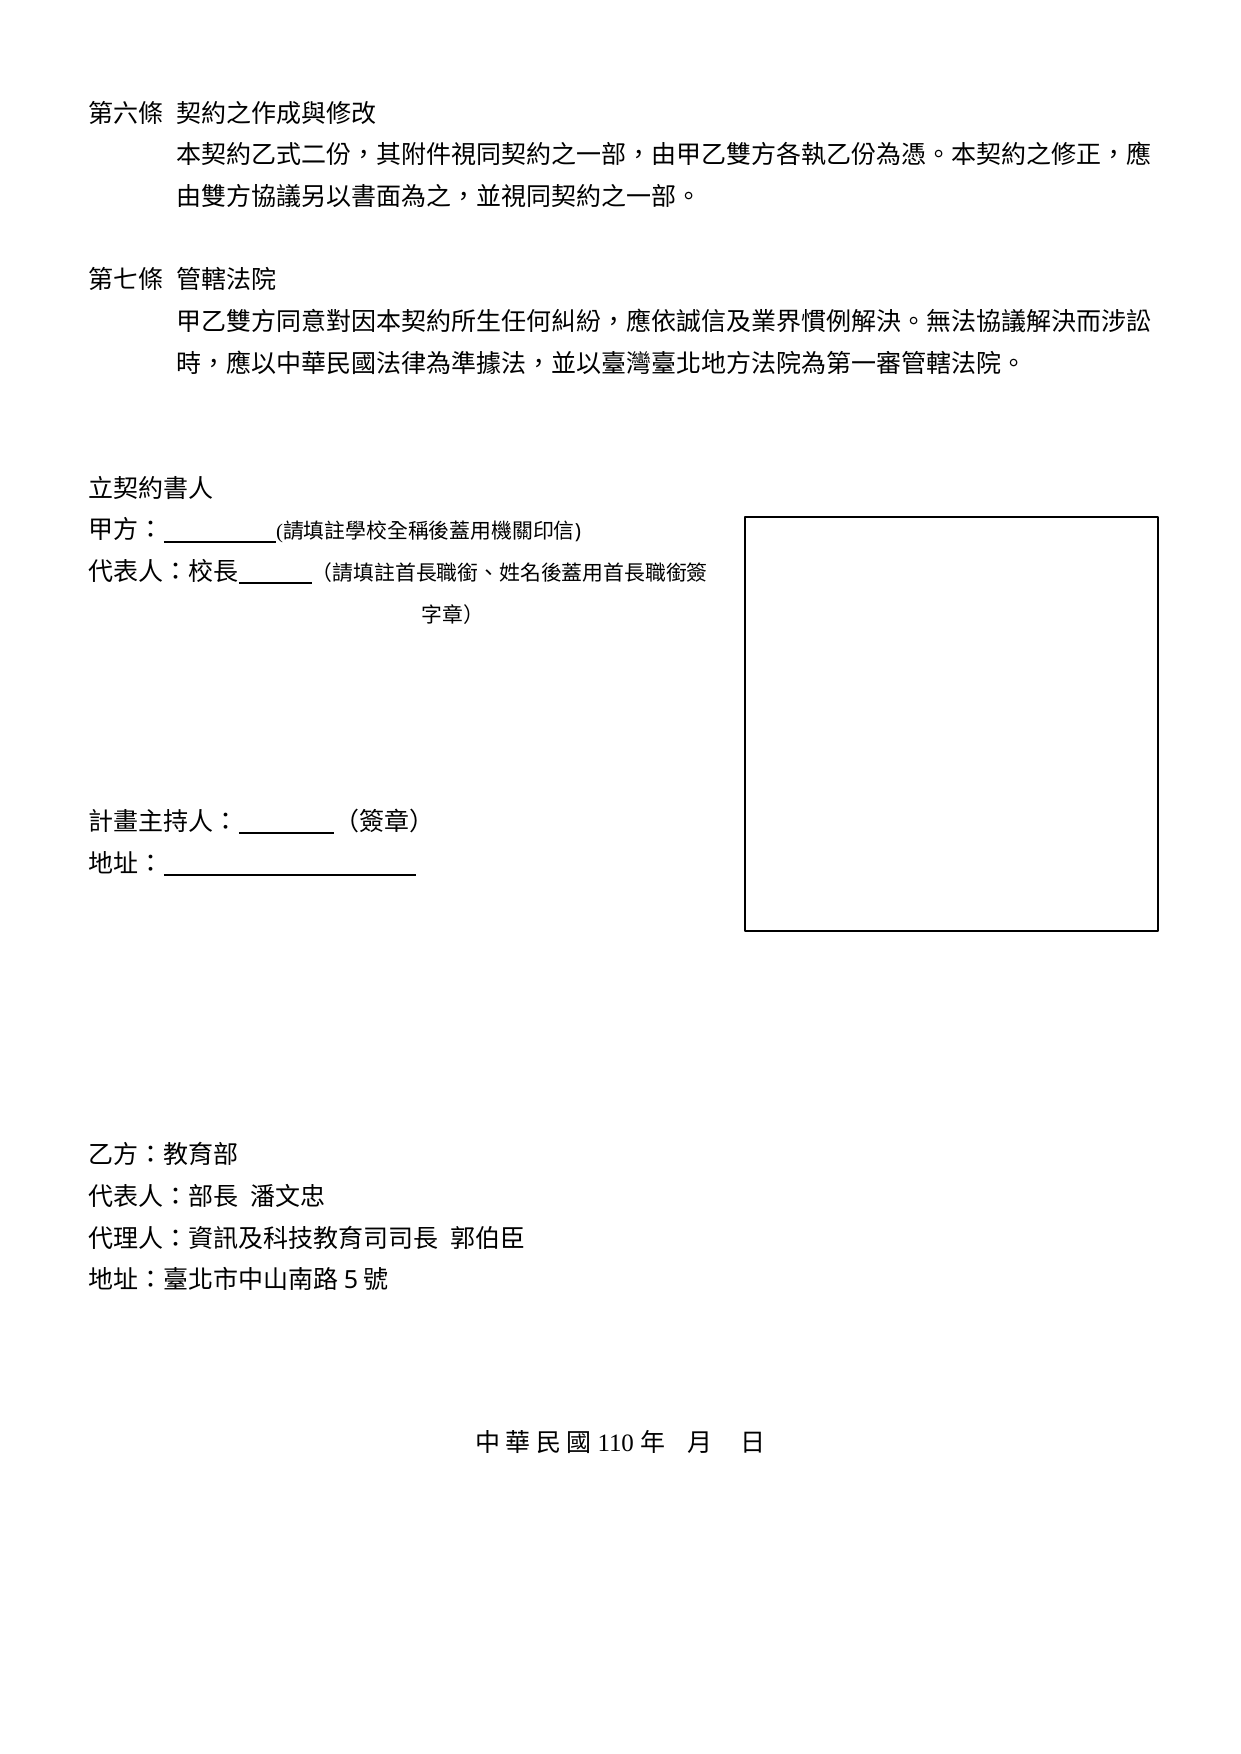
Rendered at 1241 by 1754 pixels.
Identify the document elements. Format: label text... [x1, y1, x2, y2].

text 計畫主持人： （簽章） [89, 797, 744, 839]
text 本契約乙式二份，其附件視同契約之一部，由甲乙雙方各執乙份為憑。本契約之修正，應由雙方協議另以書面為之，並視同契約之一部。 [176, 130, 1152, 214]
text 甲方： (請填註學校全稱後蓋用機關印信) [89, 505, 1152, 547]
text 乙方：教育部 [89, 1130, 1152, 1172]
text 代理人：資訊及科技教育司司長 郭伯臣 [89, 1214, 1152, 1255]
text 中 華 民 國 110 年 月 日 [89, 1418, 1152, 1459]
text 代表人：校長 （請填註首長職銜、姓名後蓋用首長職銜簽字章） [89, 547, 744, 630]
text 代表人：部長 潘文忠 [89, 1172, 1152, 1214]
list 管轄法院 [88, 255, 1152, 297]
text 甲乙雙方同意對因本契約所生任何糾紛，應依誠信及業界慣例解決。無法協議解決而涉訟時，應以中華民國法律為準據法，並以臺灣臺北地方法院為第一審管轄法院。 [176, 297, 1152, 380]
text [746, 839, 1152, 880]
text [746, 547, 1152, 630]
text 立契約書人 [89, 464, 1152, 505]
text 地址：臺北市中山南路5號 [89, 1255, 1152, 1297]
list 契約之作成與修改 [88, 89, 1152, 130]
text [746, 797, 1152, 839]
text 地址： [89, 839, 744, 880]
